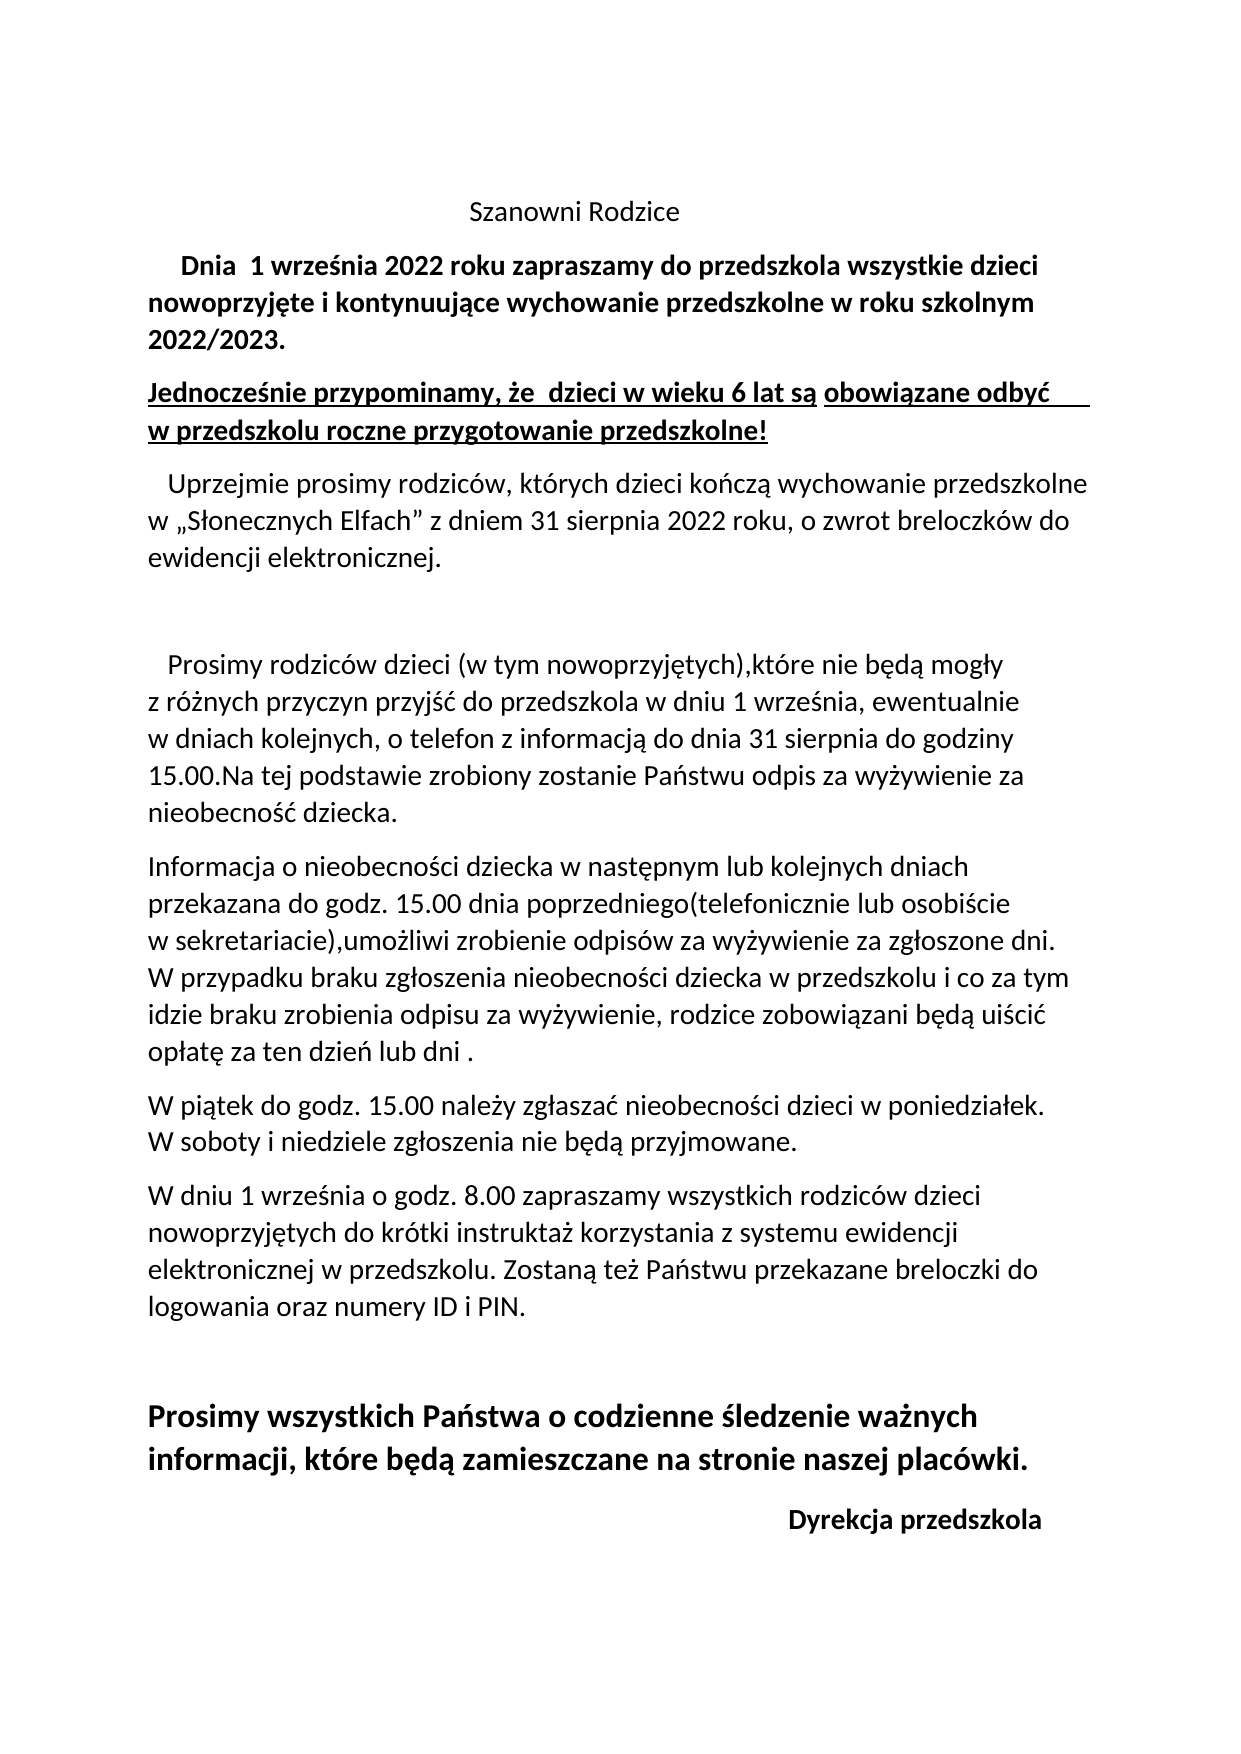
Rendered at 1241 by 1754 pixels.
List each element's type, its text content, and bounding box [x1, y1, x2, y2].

text Jednocześnie przypominamy, że dzieci w wieku 6 lat są obowiązane odbyć w przedszkolu roczne przygotowanie przedszkolne! [148, 374, 1093, 447]
text Prosimy wszystkich Państwa o codzienne śledzenie ważnych informacji, które będą zamieszczane na stronie naszej placówki. [148, 1395, 1093, 1478]
text Dyrekcja przedszkola [148, 1497, 1093, 1537]
text Szanowni Rodzice [148, 193, 1093, 229]
text Prosimy rodziców dzieci (w tym nowoprzyjętych),które nie będą mogły z różnych przyczyn przyjść do przedszkola w dniu 1 września, ewentualnie w dniach kolejnych, o telefon z informacją do dnia 31 sierpnia do godziny 15.00.Na tej podstawie zrobiony zostanie Państwu odpis za wyżywienie za nieobecność dziecka. [148, 646, 1093, 830]
text Uprzejmie prosimy rodziców, których dzieci kończą wychowanie przedszkolne w „Słonecznych Elfach” z dniem 31 sierpnia 2022 roku, o zwrot breloczków do ewidencji elektronicznej. [148, 465, 1093, 575]
text Dnia 1 września 2022 roku zapraszamy do przedszkola wszystkie dzieci nowoprzyjęte i kontynuujące wychowanie przedszkolne w roku szkolnym 2022/2023. [148, 247, 1093, 357]
text W piątek do godz. 15.00 należy zgłaszać nieobecności dzieci w poniedziałek. W soboty i niedziele zgłoszenia nie będą przyjmowane. [148, 1087, 1093, 1159]
text W dniu 1 września o godz. 8.00 zapraszamy wszystkich rodziców dzieci nowoprzyjętych do krótki instruktaż korzystania z systemu ewidencji elektronicznej w przedszkolu. Zostaną też Państwu przekazane breloczki do logowania oraz numery ID i PIN. [148, 1177, 1093, 1324]
text Informacja o nieobecności dziecka w następnym lub kolejnych dniach przekazana do godz. 15.00 dnia poprzedniego(telefonicznie lub osobiście w sekretariacie),umożliwi zrobienie odpisów za wyżywienie za zgłoszone dni. W przypadku braku zgłoszenia nieobecności dziecka w przedszkolu i co za tym idzie braku zrobienia odpisu za wyżywienie, rodzice zobowiązani będą uiścić opłatę za ten dzień lub dni . [148, 848, 1093, 1068]
